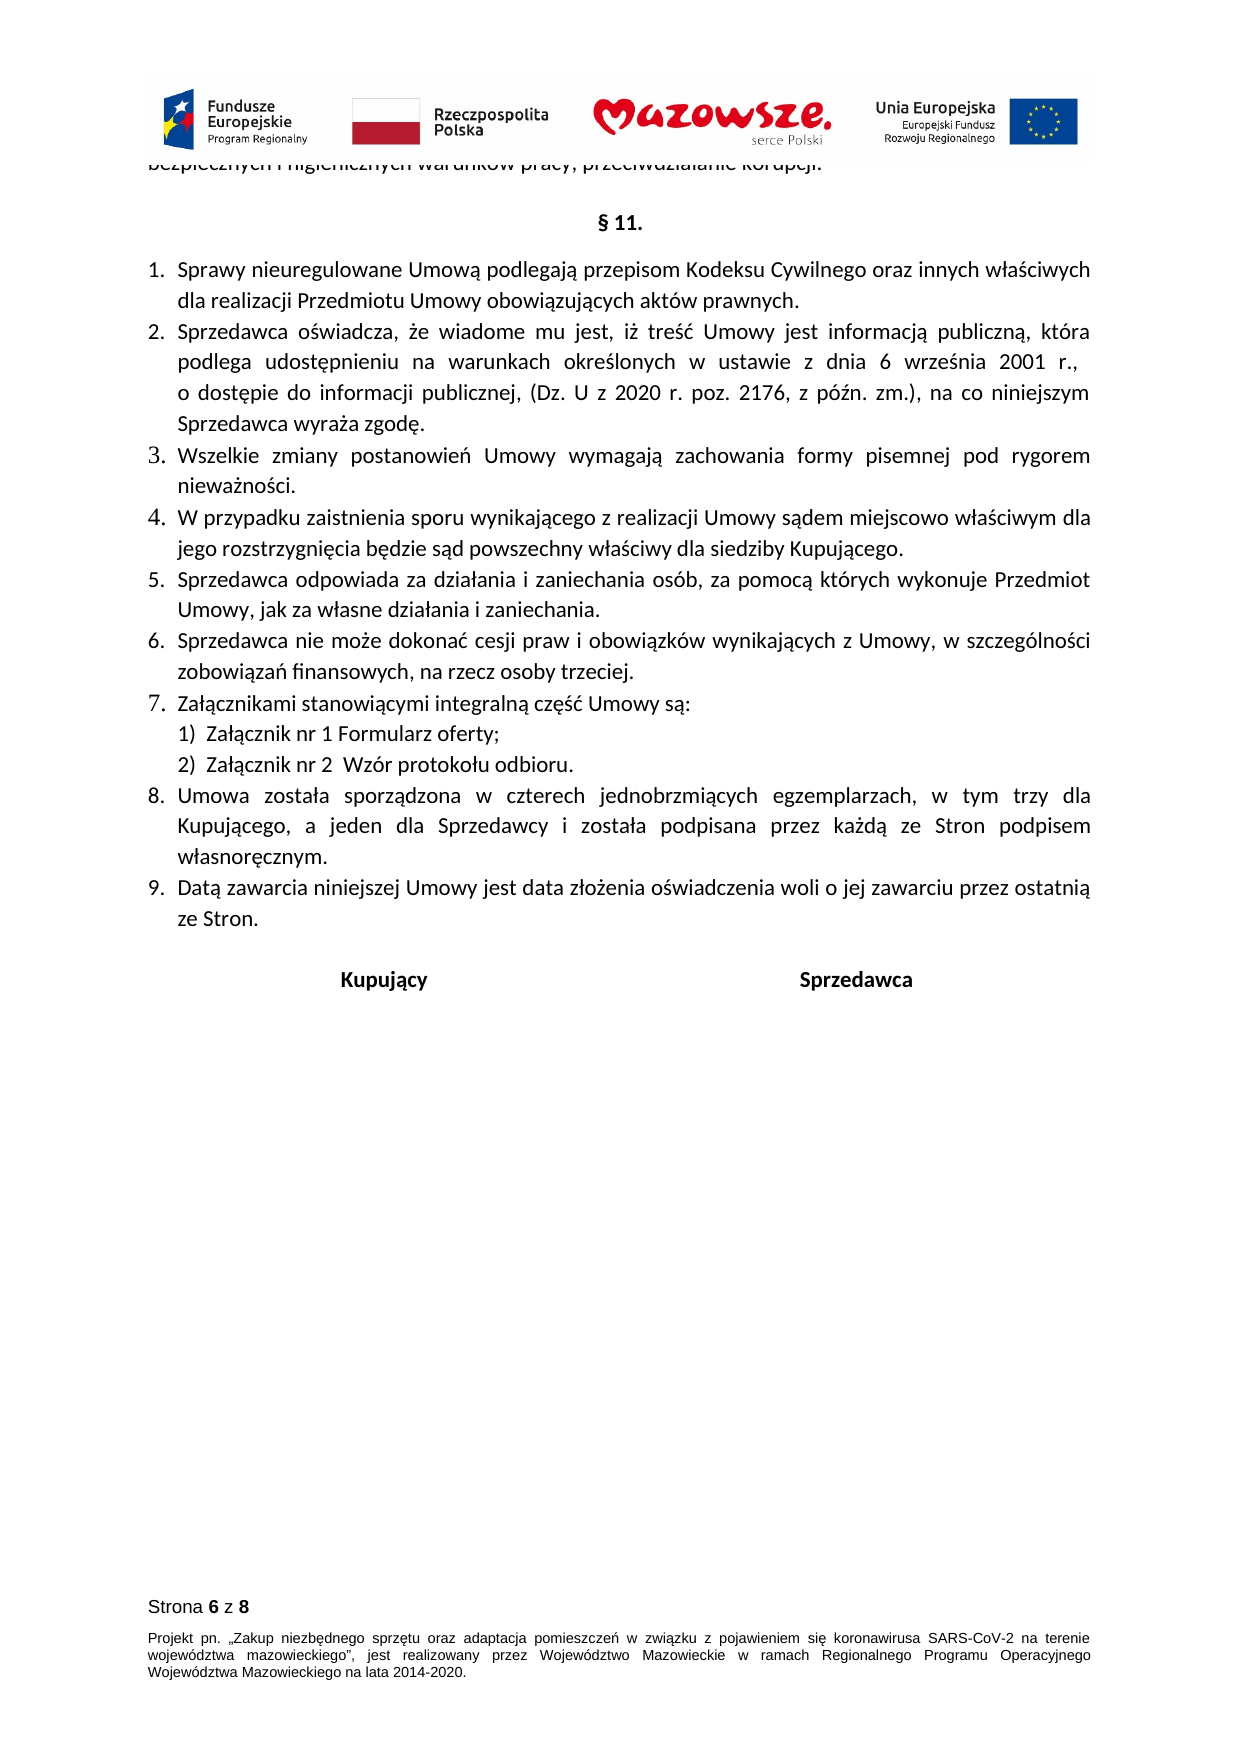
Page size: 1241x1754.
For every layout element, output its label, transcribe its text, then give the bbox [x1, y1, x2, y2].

list Umowa została sporządzona w czterech jednobrzmiących egzemplarzach, w tym trzy dla Kupującego, a jeden dla Sprzedawcy i została podpisana przez każdą ze Stron podpisem własnoręcznym. [148, 781, 1092, 870]
table_header Sprzedawca [620, 965, 1092, 993]
list W przypadku zaistnienia sporu wynikającego z realizacji Umowy sądem miejscowo właściwym dla jego rozstrzygnięcia będzie sąd powszechny właściwy dla siedziby Kupującego. [148, 502, 1092, 562]
subtitle § 11. [148, 208, 1092, 236]
list 1) Załącznik nr 1 Formularz oferty; [177, 719, 1092, 747]
list Datą zawarcia niniejszej Umowy jest data złożenia oświadczenia woli o jej zawarciu przez ostatnią ze Stron. [148, 873, 1092, 932]
list Sprawy nieuregulowane Umową podlegają przepisom Kodeksu Cywilnego oraz innych właściwych dla realizacji Przedmiotu Umowy obowiązujących aktów prawnych. [148, 255, 1092, 314]
list Sprzedawca nie może dokonać cesji praw i obowiązków wynikających z Umowy, w szczególności zobowiązań finansowych, na rzecz osoby trzeciej. [148, 626, 1092, 685]
list Załącznikami stanowiącymi integralną część Umowy są: [148, 688, 1092, 717]
table_header Kupujący [148, 965, 620, 993]
list Sprzedawca oświadcza, że wiadome mu jest, iż treść Umowy jest informacją publiczną, która podlega udostępnieniu na warunkach określonych w ustawie z dnia 6 września 2001 r., o dostępie do informacji publicznej, (Dz. U z 2020 r. poz. 2176, z późn. zm.), na co niniejszym Sprzedawca wyraża zgodę. [148, 317, 1092, 437]
list 2) Załącznik nr 2 Wzór protokołu odbioru. [177, 750, 1092, 778]
list Sprzedawca odpowiada za działania i zaniechania osób, za pomocą których wykonuje Przedmiot Umowy, jak za własne działania i zaniechania. [148, 565, 1092, 623]
list Wszelkie zmiany postanowień Umowy wymagają zachowania formy pisemnej pod rygorem nieważności. [148, 440, 1092, 499]
